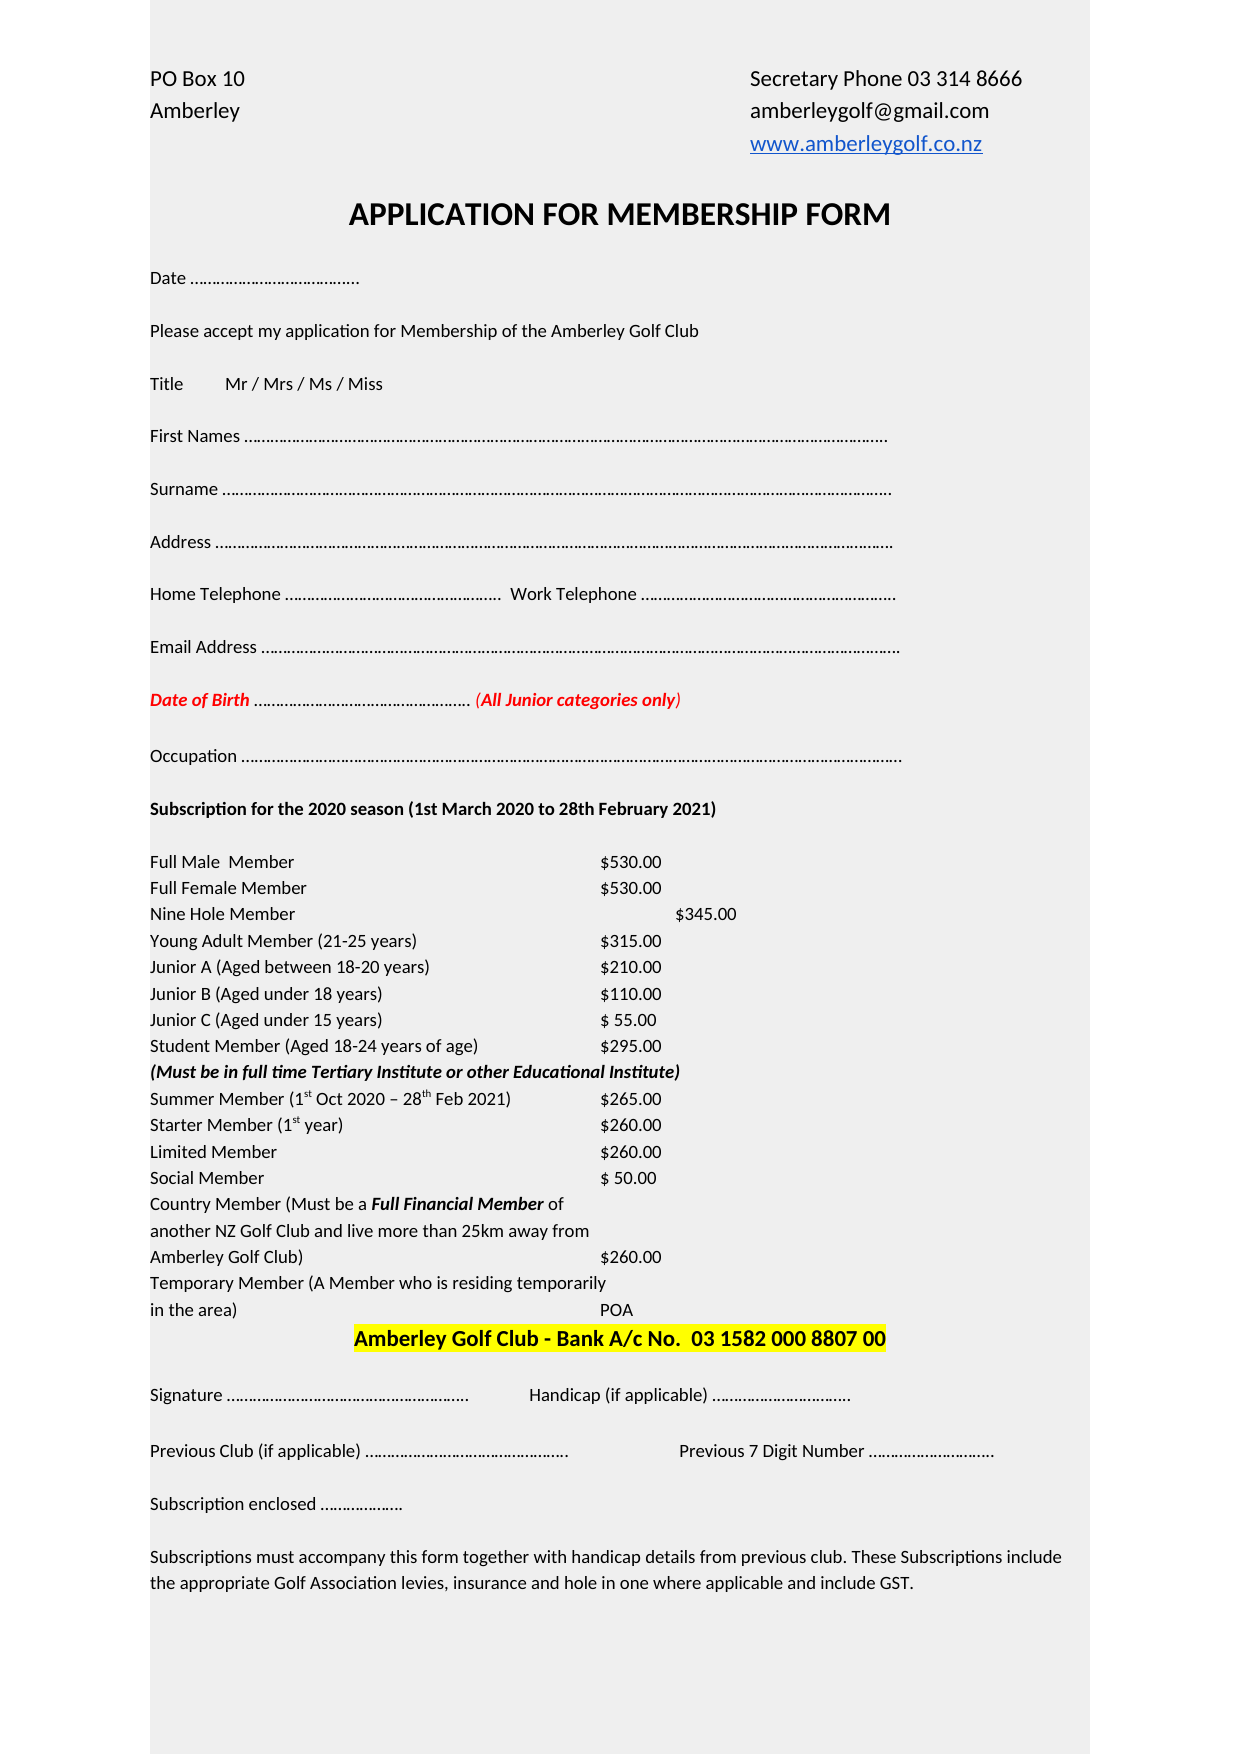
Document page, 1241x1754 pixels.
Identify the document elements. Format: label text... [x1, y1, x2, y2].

text Signature ……………………………………………….. Handicap (if applicable) ………………………….. [150, 1383, 1090, 1406]
text (Must be in full time Tertiary Institute or other Educational Institute) [150, 1061, 1090, 1084]
text Starter Member (1st year) $260.00 [150, 1113, 1090, 1136]
text in the area) POA [150, 1298, 1090, 1321]
text Nine Hole Member $345.00 [150, 903, 1090, 926]
text Previous Club (if applicable) ……………………………………….. Previous 7 Digit Number ……………………….. [150, 1439, 1090, 1462]
text Junior B (Aged under 18 years) $110.00 [150, 982, 1090, 1004]
text www.amberleygolf.co.nz [675, 129, 1090, 157]
text Full Male Member $530.00 [150, 850, 1090, 873]
text another NZ Golf Club and live more than 25km away from [150, 1219, 1090, 1242]
text Subscription enclosed ………………. [150, 1492, 1090, 1515]
text Date of Birth ………………………………………….. (All Junior categories only) [150, 688, 1090, 711]
text Student Member (Aged 18-24 years of age) $295.00 [150, 1034, 1090, 1057]
text Please accept my application for Membership of the Amberley Golf Club [150, 319, 1090, 342]
text Full Female Member $530.00 [150, 876, 1090, 899]
text Date ………………………………... [150, 266, 1090, 289]
text Limited Member $260.00 [150, 1140, 1090, 1163]
text Social Member $ 50.00 [150, 1166, 1090, 1189]
text Subscriptions must accompany this form together with handicap details from previous club. These Subscriptions include the appropriate Golf Association levies, insurance and hole in one where applicable and include GST. [150, 1545, 1090, 1594]
text Amberley Golf Club - Bank A/c No. 03 1582 000 8807 00 [150, 1324, 1090, 1352]
text Junior A (Aged between 18-20 years) $210.00 [150, 955, 1090, 978]
text Home Telephone ………………………………………….. Work Telephone ………………………………………………….. [150, 582, 1090, 605]
text Young Adult Member (21-25 years) $315.00 [150, 929, 1090, 952]
text Surname ……………………………………………………………………………………………………………………………………….. [150, 477, 1090, 500]
text Amberley amberleygolf@gmail.com [150, 97, 1090, 124]
text Title Mr / Mrs / Ms / Miss [150, 372, 1090, 394]
text Amberley Golf Club) $260.00 [150, 1245, 1090, 1268]
text APPLICATION FOR MEMBERSHIP FORM [150, 193, 1090, 234]
text Occupation ……………………………………………………………………………………………………………………………………… [150, 744, 1090, 767]
text Email Address …………………………………………………………………………………………………………………………………. [150, 635, 1090, 658]
text First Names ………………………………………………………………………………………………………………………………….. [150, 424, 1090, 447]
text Temporary Member (A Member who is residing temporarily [150, 1272, 1090, 1294]
text Country Member (Must be a Full Financial Member of [150, 1192, 1090, 1215]
text Junior C (Aged under 15 years) $ 55.00 [150, 1008, 1090, 1031]
text Subscription for the 2020 season (1st March 2020 to 28th February 2021) [150, 797, 1090, 820]
text Address …………………………………………………………………………………………………………………………………………. [150, 530, 1090, 553]
text Summer Member (1st Oct 2020 – 28th Feb 2021) $265.00 [150, 1087, 1090, 1110]
text PO Box 10 Secretary Phone 03 314 8666 [150, 64, 1090, 92]
